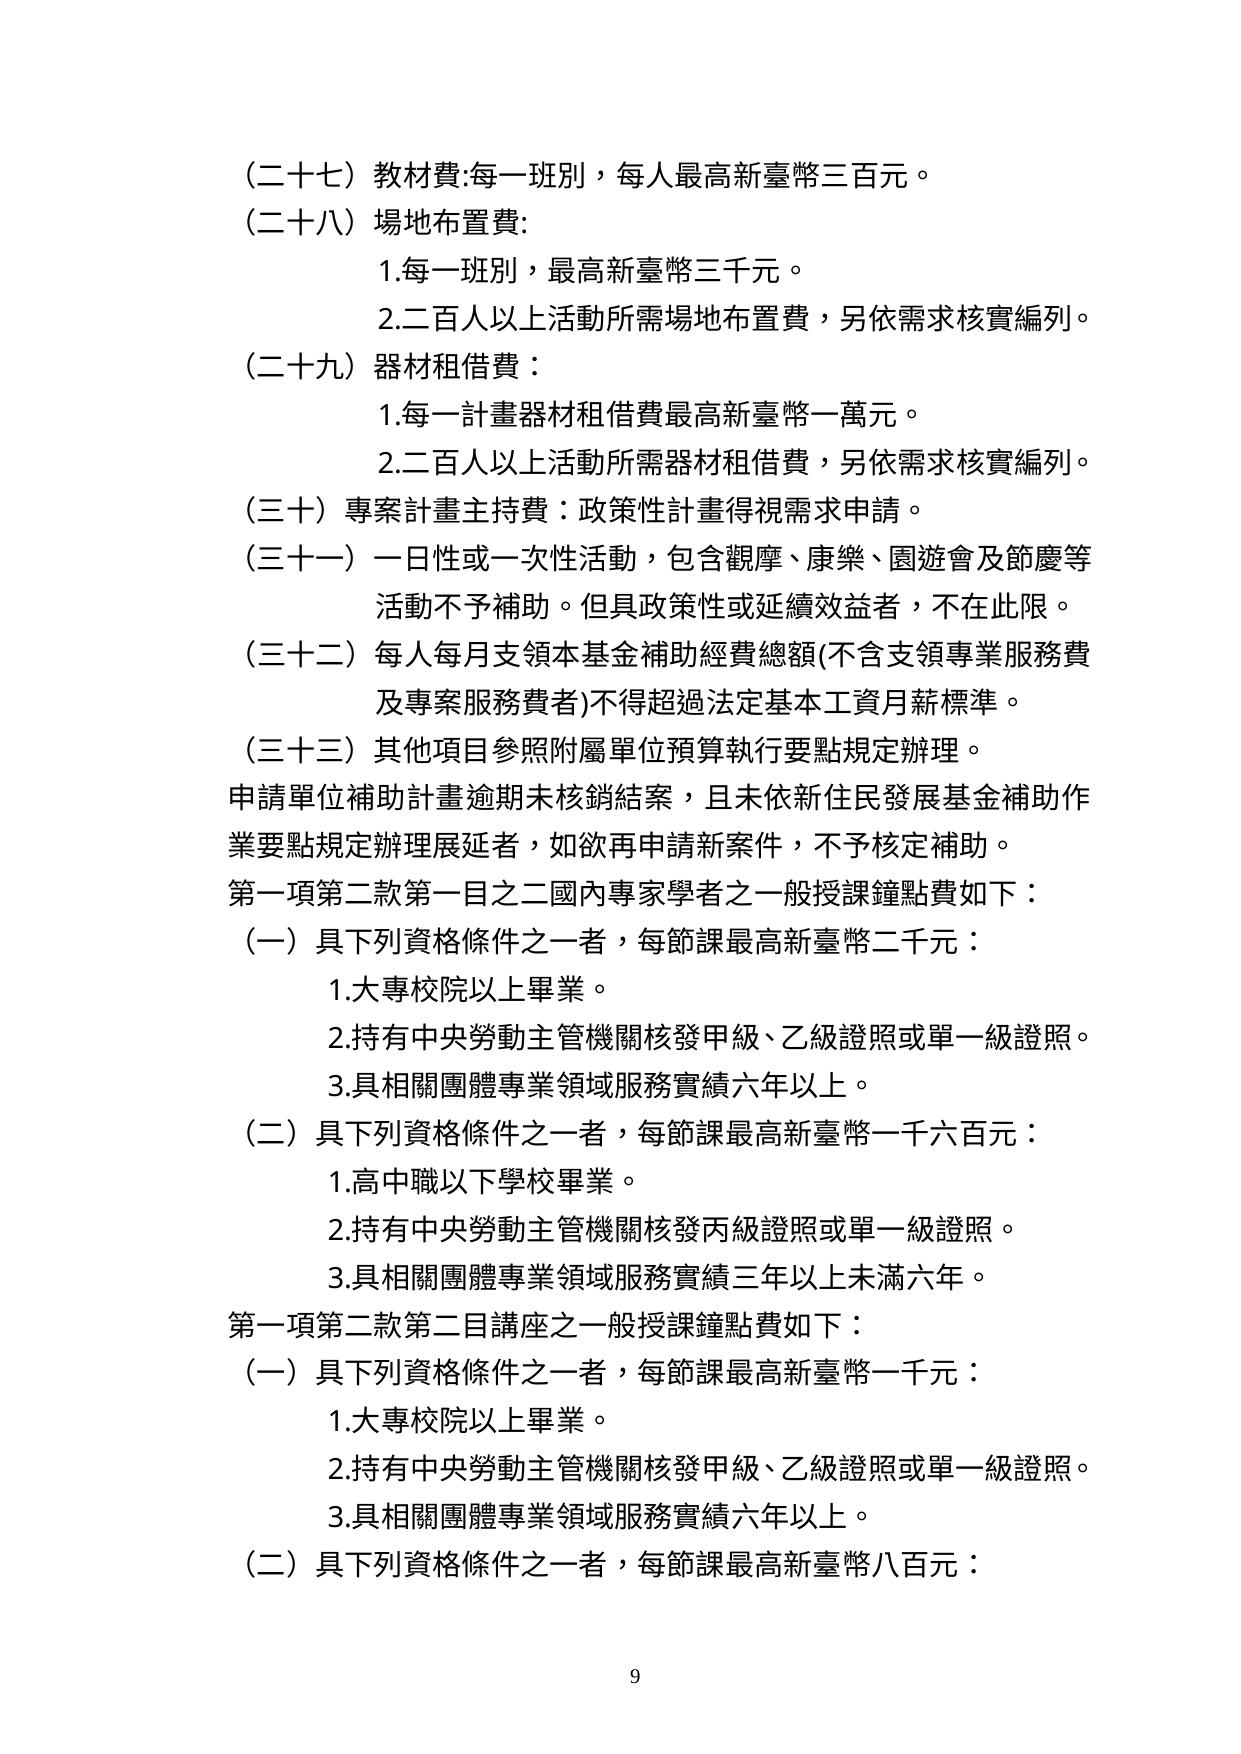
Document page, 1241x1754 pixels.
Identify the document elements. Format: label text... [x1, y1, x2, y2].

text 2.二百人以上活動所需器材租借費，另依需求核實編列。 [377, 435, 1092, 483]
text 3.具相關團體專業領域服務實績六年以上。 [327, 1058, 1092, 1106]
text 1.每一班別，最高新臺幣三千元。 [377, 243, 1092, 291]
text 1.高中職以下學校畢業。 [327, 1154, 1092, 1202]
text （一）具下列資格條件之一者，每節課最高新臺幣二千元： [227, 914, 1092, 962]
text 第一項第二款第二目講座之一般授課鐘點費如下： [227, 1298, 1092, 1346]
text （二）具下列資格條件之一者，每節課最高新臺幣八百元： [227, 1537, 1092, 1585]
text 1.大專校院以上畢業。 [327, 962, 1092, 1010]
text （二十九）器材租借費： [227, 339, 1092, 387]
text （二十七）教材費:每一班別，每人最高新臺幣三百元。 [227, 148, 1092, 196]
text 1.大專校院以上畢業。 [327, 1393, 1092, 1441]
text 2.持有中央勞動主管機關核發丙級證照或單一級證照。 [327, 1202, 1092, 1250]
text 第一項第二款第一目之二國內專家學者之一般授課鐘點費如下： [227, 866, 1092, 914]
text （一）具下列資格條件之一者，每節課最高新臺幣一千元： [227, 1346, 1092, 1393]
text （二）具下列資格條件之一者，每節課最高新臺幣一千六百元： [227, 1106, 1092, 1154]
text 2.持有中央勞動主管機關核發甲級、乙級證照或單一級證照。 [327, 1441, 1092, 1489]
text （三十三）其他項目參照附屬單位預算執行要點規定辦理。 [227, 723, 1092, 771]
text 3.具相關團體專業領域服務實績六年以上。 [327, 1489, 1092, 1537]
text （三十二）每人每月支領本基金補助經費總額(不含支領專業服務費及專案服務費者)不得超過法定基本工資月薪標準。 [227, 627, 1092, 723]
text 2.持有中央勞動主管機關核發甲級、乙級證照或單一級證照。 [327, 1010, 1092, 1058]
text （二十八）場地布置費: [227, 196, 1092, 243]
text 3.具相關團體專業領域服務實績三年以上未滿六年。 [327, 1250, 1092, 1298]
text 申請單位補助計畫逾期未核銷結案，且未依新住民發展基金補助作業要點規定辦理展延者，如欲再申請新案件，不予核定補助。 [227, 771, 1092, 866]
text 2.二百人以上活動所需場地布置費，另依需求核實編列。 [377, 291, 1092, 339]
text （三十一）一日性或一次性活動，包含觀摩、康樂、園遊會及節慶等活動不予補助。但具政策性或延續效益者，不在此限。 [227, 531, 1092, 627]
text 1.每一計畫器材租借費最高新臺幣一萬元。 [377, 387, 1092, 435]
text （三十）專案計畫主持費：政策性計畫得視需求申請。 [227, 483, 1092, 531]
